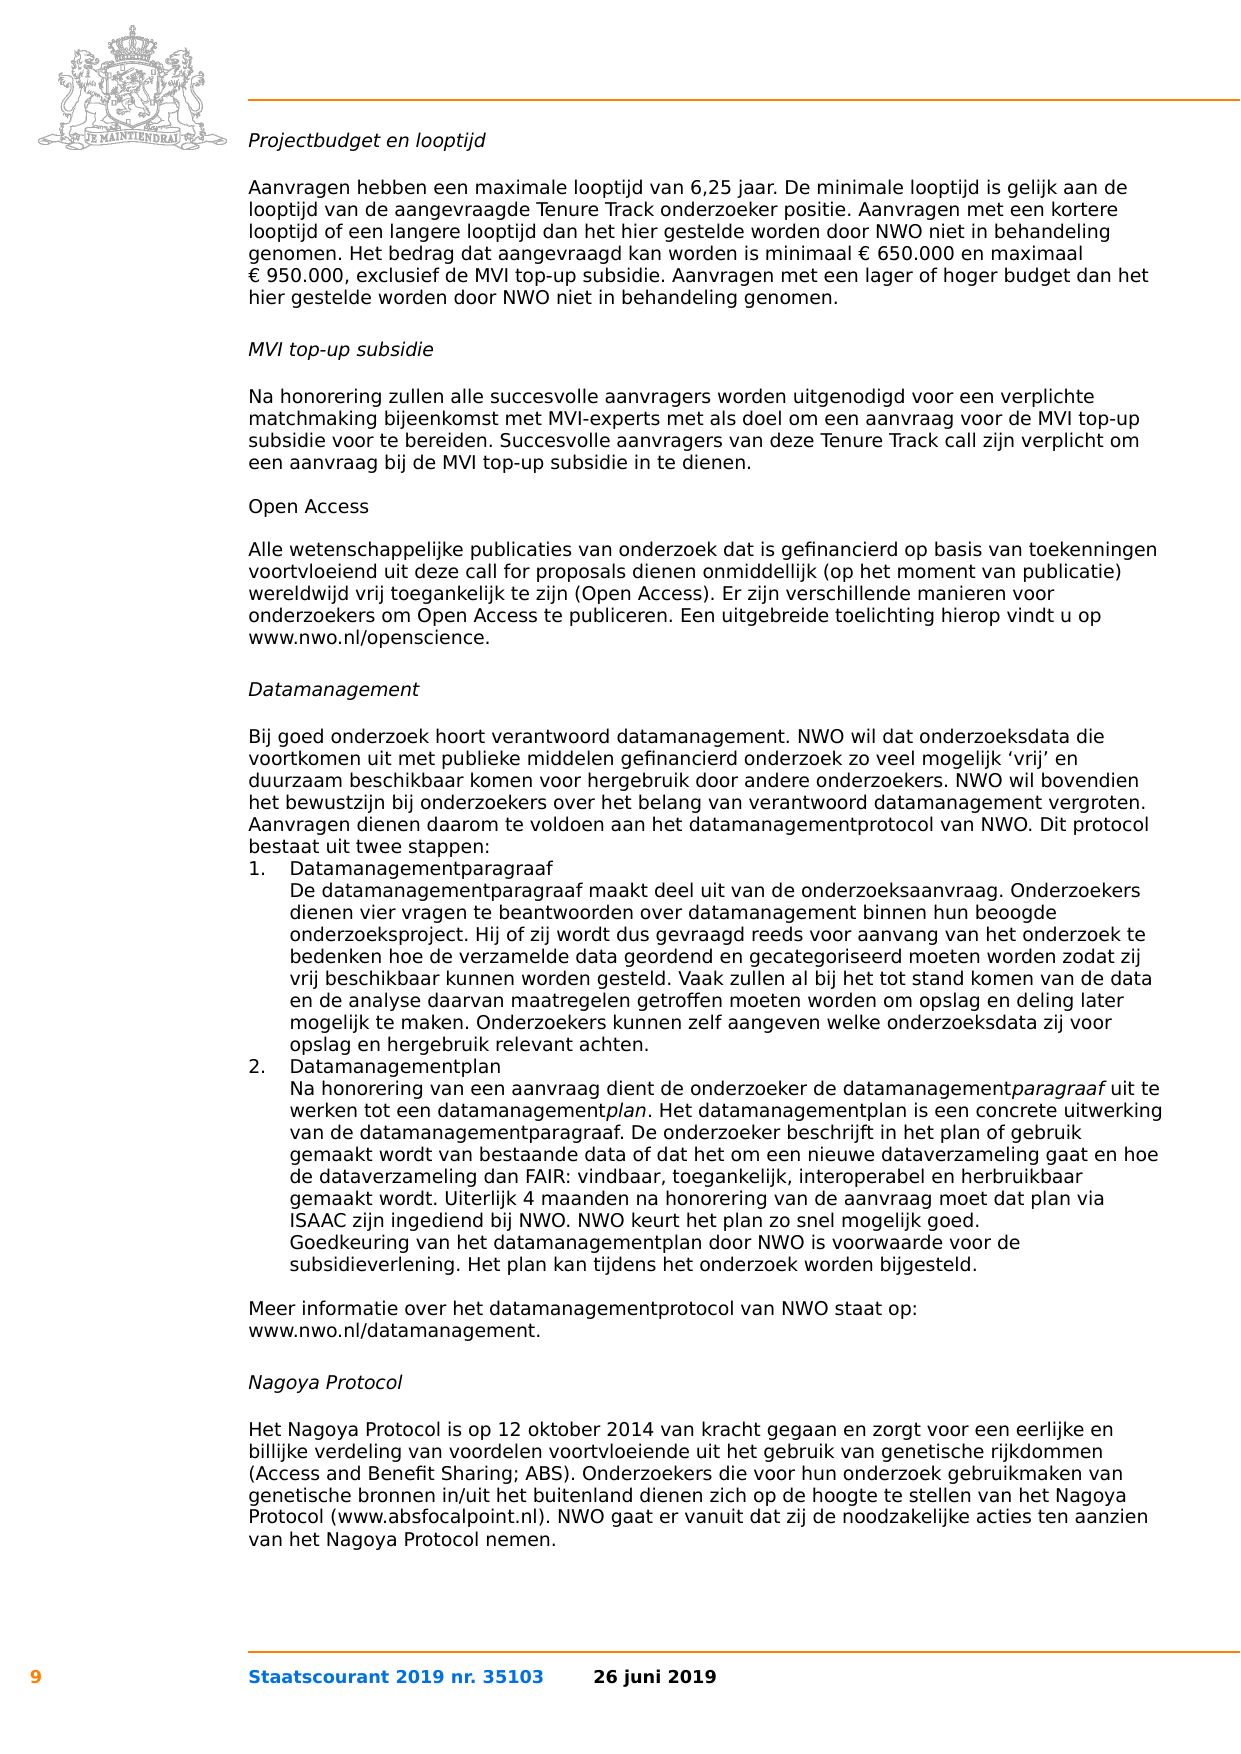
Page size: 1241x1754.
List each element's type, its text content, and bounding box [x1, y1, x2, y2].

subtitle Projectbudget en looptijd [248, 130, 1163, 152]
text Na honorering zullen alle succesvolle aanvragers worden uitgenodigd voor een verplichte matchmaking bijeenkomst met MVI-experts met als doel om een aanvraag voor de MVI top-up subsidie voor te bereiden. Succesvolle aanvragers van deze Tenure Track call zijn verplicht om een aanvraag bij de MVI top-up subsidie in te dienen. [248, 386, 1163, 474]
text Alle wetenschappelijke publicaties van onderzoek dat is gefinancierd op basis van toekenningen voortvloeiend uit deze call for proposals dienen onmiddellijk (op het moment van publicatie) wereldwijd vrij toegankelijk te zijn (Open Access). Er zijn verschillende manieren voor onderzoekers om Open Access te publiceren. Een uitgebreide toelichting hierop vindt u op www.nwo.nl/openscience. [248, 539, 1163, 649]
text De datamanagementparagraaf maakt deel uit van de onderzoeksaanvraag. Onderzoekers dienen vier vragen te beantwoorden over datamanagement binnen hun beoogde onderzoeksproject. Hij of zij wordt dus gevraagd reeds voor aanvang van het onderzoek te bedenken hoe de verzamelde data geordend en gecategoriseerd moeten worden zodat zij vrij beschikbaar kunnen worden gesteld. Vaak zullen al bij het tot stand komen van de data en de analyse daarvan maatregelen getroffen moeten worden om opslag en deling later mogelijk te maken. Onderzoekers kunnen zelf aangeven welke onderzoeksdata zij voor opslag en hergebruik relevant achten. [289, 880, 1163, 1056]
subtitle MVI top-up subsidie [248, 339, 1163, 361]
text Meer informatie over het datamanagementprotocol van NWO staat op: www.nwo.nl/datamanagement. [248, 1298, 1163, 1342]
text Bij goed onderzoek hoort verantwoord datamanagement. NWO wil dat onderzoeksdata die voortkomen uit met publieke middelen gefinancierd onderzoek zo veel mogelijk ‘vrij’ en duurzaam beschikbaar komen voor hergebruik door andere onderzoekers. NWO wil bovendien het bewustzijn bij onderzoekers over het belang van verantwoord datamanagement vergroten. Aanvragen dienen daarom te voldoen aan het datamanagementprotocol van NWO. Dit protocol bestaat uit twee stappen: [248, 726, 1163, 858]
text Open Access [248, 496, 1163, 517]
subtitle Nagoya Protocol [248, 1372, 1163, 1393]
text Na honorering van een aanvraag dient de onderzoeker de datamanagementparagraaf uit te werken tot een datamanagementplan. Het datamanagementplan is een concrete uitwerking van de datamanagementparagraaf. De onderzoeker beschrijft in het plan of gebruik gemaakt wordt van bestaande data of dat het om een nieuwe dataverzameling gaat en hoe de dataverzameling dan FAIR: vindbaar, toegankelijk, interoperabel en herbruikbaar gemaakt wordt. Uiterlijk 4 maanden na honorering van de aanvraag moet dat plan via ISAAC zijn ingediend bij NWO. NWO keurt het plan zo snel mogelijk goed. [289, 1078, 1163, 1232]
text Het Nagoya Protocol is op 12 oktober 2014 van kracht gegaan en zorgt voor een eerlijke en billijke verdeling van voordelen voortvloeiende uit het gebruik van genetische rijkdommen (Access and Benefit Sharing; ABS). Onderzoekers die voor hun onderzoek gebruikmaken van genetische bronnen in/uit het buitenland dienen zich op de hoogte te stellen van het Nagoya Protocol (www.absfocalpoint.nl). NWO gaat er vanuit dat zij de noodzakelijke acties ten aanzien van het Nagoya Protocol nemen. [248, 1418, 1163, 1550]
subtitle Datamanagement [248, 679, 1163, 701]
text Goedkeuring van het datamanagementplan door NWO is voorwaarde voor de subsidieverlening. Het plan kan tijdens het onderzoek worden bijgesteld. [289, 1232, 1163, 1276]
picture [38, 25, 227, 150]
text 2. Datamanagementplan [248, 1056, 1163, 1078]
text Aanvragen hebben een maximale looptijd van 6,25 jaar. De minimale looptijd is gelijk aan de looptijd van de aangevraagde Tenure Track onderzoeker positie. Aanvragen met een kortere looptijd of een langere looptijd dan het hier gestelde worden door NWO niet in behandeling genomen. Het bedrag dat aangevraagd kan worden is minimaal € 650.000 en maximaal € 950.000, exclusief de MVI top-up subsidie. Aanvragen met een lager of hoger budget dan het hier gestelde worden door NWO niet in behandeling genomen. [248, 177, 1163, 309]
text 1. Datamanagementparagraaf [248, 858, 1163, 880]
